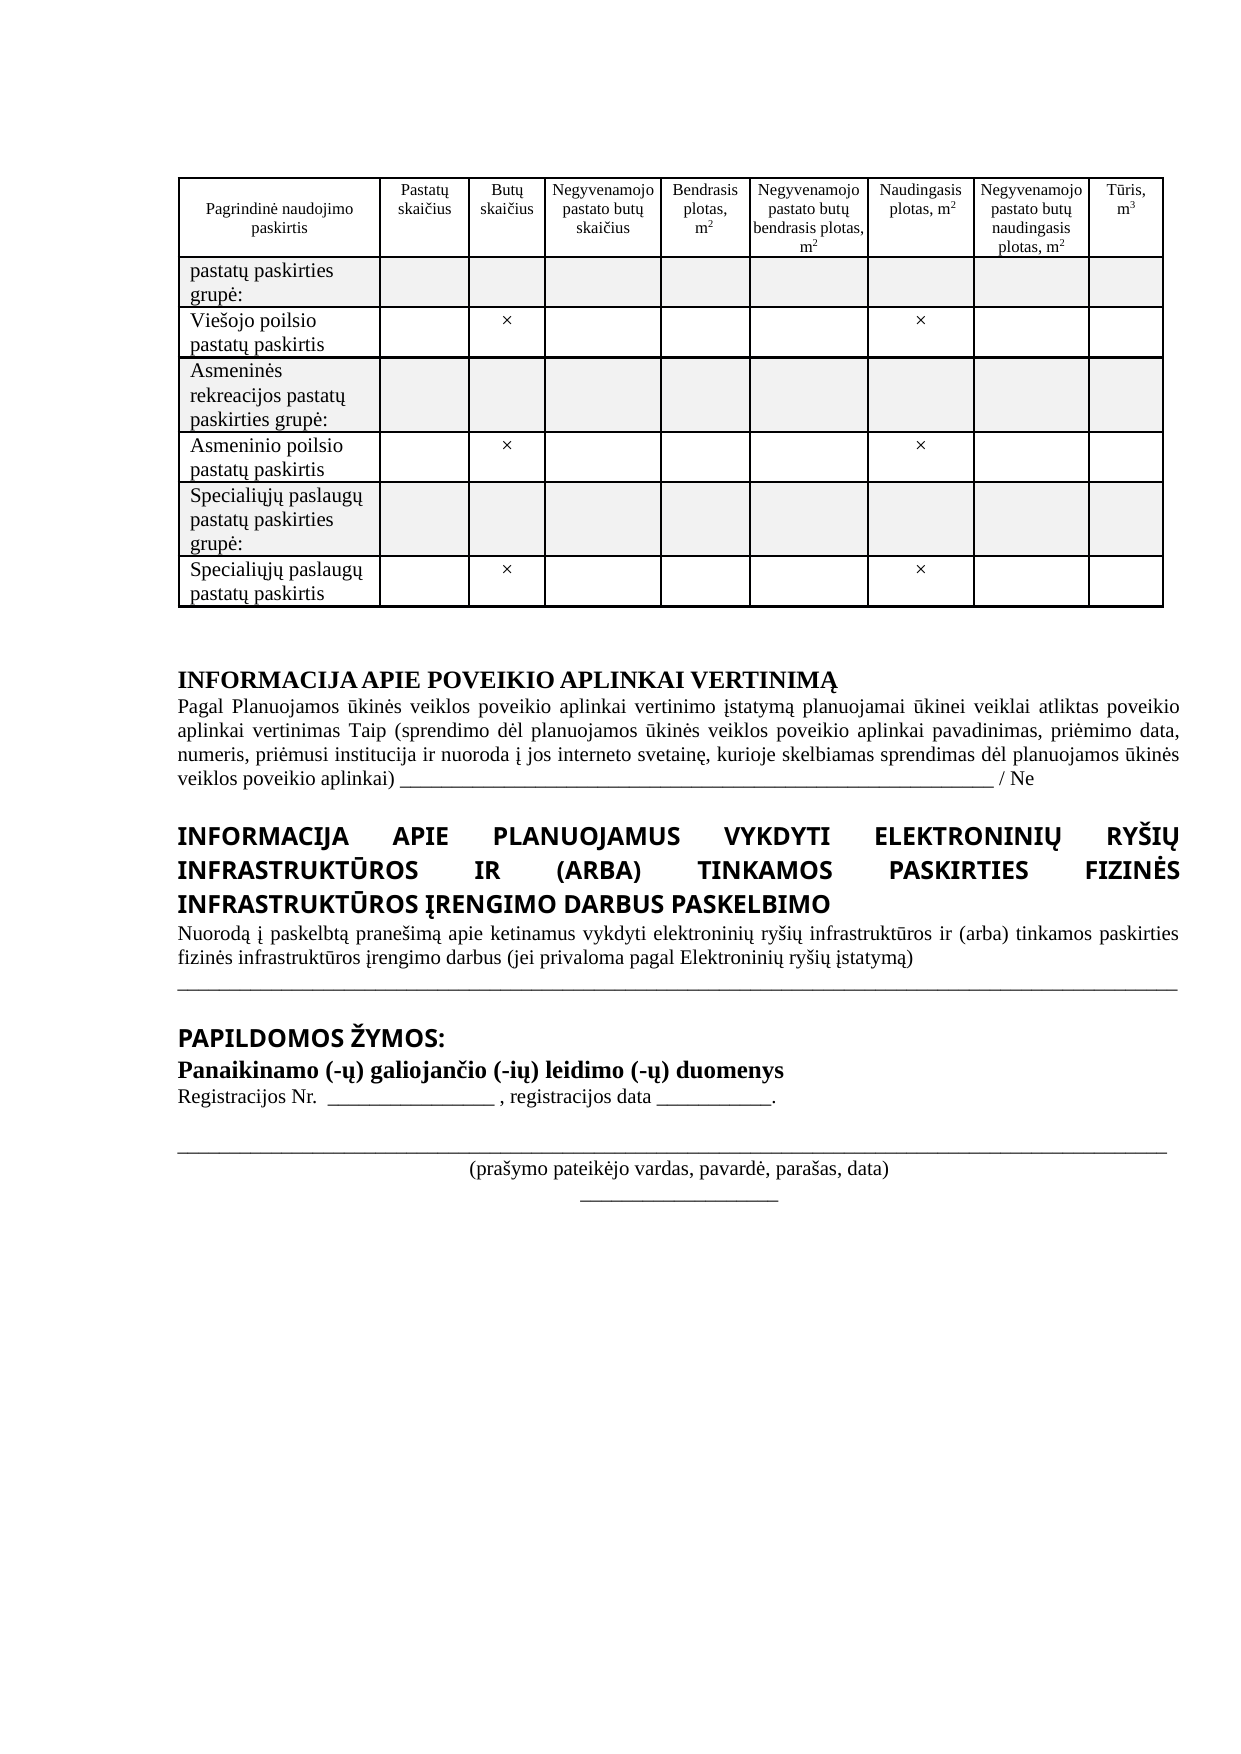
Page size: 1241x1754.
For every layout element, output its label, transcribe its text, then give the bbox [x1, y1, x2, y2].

table_cell [381, 433, 468, 481]
text _______________________________________________________________________________________________ [177, 1132, 1181, 1156]
table_cell [662, 308, 749, 356]
table_cell Asmeninio poilsio pastatų paskirtis [180, 433, 379, 481]
table_cell [751, 483, 867, 555]
text ________________________________________________________________________________________________ [177, 969, 1181, 993]
table_cell [662, 557, 749, 605]
table_cell [1090, 557, 1162, 605]
table_cell [751, 557, 867, 605]
text Pagal Planuojamos ūkinės veiklos poveikio aplinkai vertinimo įstatymą planuojamai ūkinei veiklai atliktas poveikio aplinkai vertinimas Taip (sprendimo dėl planuojamos ūkinės veiklos poveikio aplinkai pavadinimas, priėmimo data, numeris, priėmusi institucija ir nuoroda į jos interneto svetainę, kurioje skelbiamas sprendimas dėl planuojamos ūkinės veiklos poveikio aplinkai) _________________________________________________________ / Ne [177, 694, 1181, 790]
table_cell [751, 433, 867, 481]
table_header Butų skaičius [470, 179, 544, 256]
table_header Negyvenamojo pastato butų bendrasis plotas, m2 [751, 179, 867, 256]
table_cell [975, 308, 1088, 356]
table_header Naudingasis plotas, m2 [869, 179, 973, 256]
table_cell [662, 359, 749, 431]
table_cell × [470, 433, 544, 481]
table_cell [869, 258, 973, 306]
text Nuorodą į paskelbtą pranešimą apie ketinamus vykdyti elektroninių ryšių infrastruktūros ir (arba) tinkamos paskirties fizinės infrastruktūros įrengimo darbus (jei privaloma pagal Elektroninių ryšių įstatymą) [177, 921, 1181, 969]
table_cell [751, 308, 867, 356]
table_cell [975, 483, 1088, 555]
table_cell [1090, 433, 1162, 481]
table_cell [1090, 258, 1162, 306]
table_cell Specialiųjų paslaugų pastatų paskirties grupė: [180, 483, 379, 555]
table_cell [381, 557, 468, 605]
table_cell [546, 359, 660, 431]
table_cell [381, 483, 468, 555]
table_cell [546, 258, 660, 306]
table_cell [546, 308, 660, 356]
table_header Pagrindinė naudojimo paskirtis [180, 179, 379, 256]
table_cell [975, 557, 1088, 605]
table_cell [975, 433, 1088, 481]
table_cell [975, 359, 1088, 431]
table_cell × [869, 308, 973, 356]
table_cell [662, 483, 749, 555]
table_cell × [869, 557, 973, 605]
table_cell pastatų paskirties grupė: [180, 258, 379, 306]
table_cell [1090, 483, 1162, 555]
table_cell [381, 258, 468, 306]
table_header Tūris, m3 [1090, 179, 1162, 256]
text INFORMACIJA apie planuojamus vykdyti ELEKTRONINIŲ RYŠIŲ INFRASTRUKTŪROS ir (arba) tinkamos paskirties fizinės infrastruktūros ĮRENGIMO DARBus paskelbimO [177, 818, 1181, 921]
table_header Negyvenamojo pastato butų naudingasis plotas, m2 [975, 179, 1088, 256]
text Informacija APIE POVEIKIO APLINKAI VERTINIMĄ [177, 665, 1181, 694]
table_cell [470, 359, 544, 431]
text Papildomos žymos: [177, 1021, 1181, 1055]
text ___________________ [177, 1180, 1181, 1204]
table_cell [751, 359, 867, 431]
table_cell [662, 433, 749, 481]
table_cell [470, 483, 544, 555]
table_cell [869, 359, 973, 431]
text Panaikinamo (-ų) galiojančio (-ių) leidimo (-ų) duomenys [177, 1055, 1181, 1084]
text (prašymo pateikėjo vardas, pavardė, parašas, data) [177, 1156, 1181, 1180]
table_cell × [470, 557, 544, 605]
table_cell Asmeninės rekreacijos pastatų paskirties grupė: [180, 359, 379, 431]
table_cell × [470, 308, 544, 356]
table_cell [1090, 359, 1162, 431]
table_cell [381, 308, 468, 356]
table_cell [546, 433, 660, 481]
table_header Pastatų skaičius [381, 179, 468, 256]
table_cell [546, 483, 660, 555]
table_cell [869, 483, 973, 555]
table_header Bendrasis plotas, m2 [662, 179, 749, 256]
table_cell [546, 557, 660, 605]
table_cell [1090, 308, 1162, 356]
table_cell × [869, 433, 973, 481]
table_cell Viešojo poilsio pastatų paskirtis [180, 308, 379, 356]
table_header Negyvenamojo pastato butų skaičius [546, 179, 660, 256]
table_cell [975, 258, 1088, 306]
table_cell [662, 258, 749, 306]
text Registracijos Nr. ________________ , registracijos data ___________. [177, 1084, 1181, 1108]
table_cell Specialiųjų paslaugų pastatų paskirtis [180, 557, 379, 605]
table_cell [470, 258, 544, 306]
table_cell [381, 359, 468, 431]
table_cell [751, 258, 867, 306]
